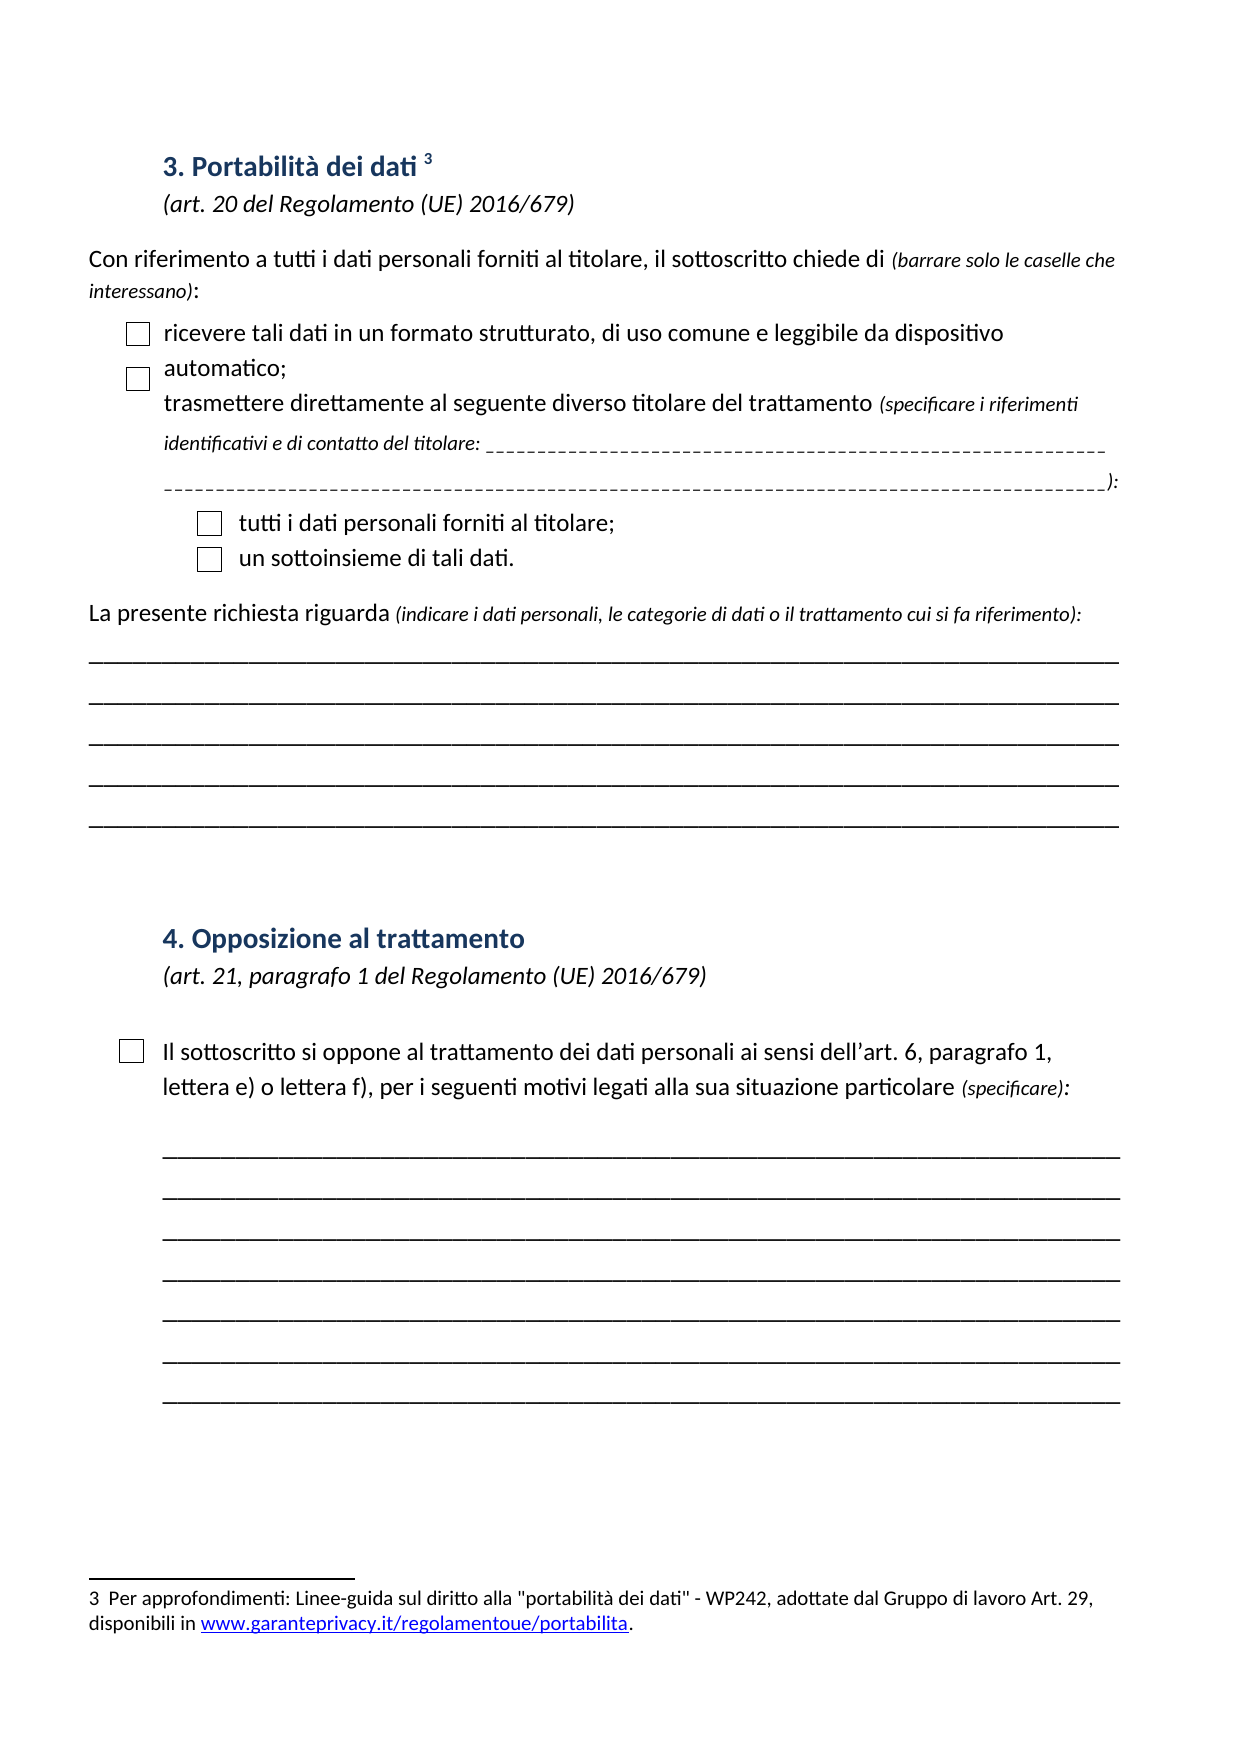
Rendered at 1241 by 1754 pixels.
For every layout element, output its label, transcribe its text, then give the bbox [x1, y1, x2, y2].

text Con riferimento a tutti i dati personali forniti al titolare, il sottoscritto chiede di (barrare solo le caselle che interessano): [89, 244, 1122, 305]
text ___________________________________________________________________________________________________________________________________________________________________________________________________________________________________________________________________________________________________________________________________________________________________ [89, 632, 1122, 832]
text trasmettere direttamente al seguente diverso titolare del trattamento (specificare i riferimenti identificativi e di contatto del titolare: ____________________________________________________________ [164, 387, 1122, 456]
text 4. Opposizione al trattamento (art. 21, paragrafo 1 del Regolamento (UE) 2016/679) [162, 920, 1122, 990]
text Il sottoscritto si oppone al trattamento dei dati personali ai sensi dell’art. 6, paragrafo 1, lettera e) o lettera f), per i seguenti motivi legati alla sua situazione particolare (specificare): [162, 1036, 1122, 1102]
text ______________________________________________________________________________________________________________________________________________________________________________________________________________________________________________________________________________________________________________________________________________________________________________________________________________________________________________________________________________ [162, 1127, 1122, 1408]
text La presente richiesta riguarda (indicare i dati personali, le categorie di dati o il trattamento cui si fa riferimento): [89, 597, 1122, 628]
text ___________________________________________________________________________________________): [164, 468, 1122, 494]
text Per approfondimenti: Linee-guida sul diritto alla "portabilità dei dati" - WP242, adottate dal Gruppo di lavoro Art. 29, disponibili in www.garanteprivacy.it/regolamentoue/portabilita. [89, 1585, 1152, 1636]
text ricevere tali dati in un formato strutturato, di uso comune e leggibile da dispositivo automatico; [164, 317, 1122, 383]
text 3. Portabilità dei dati (art. 20 del Regolamento (UE) 2016/679) [162, 148, 1122, 218]
text tutti i dati personali forniti al titolare; [239, 507, 1122, 537]
text un sottoinsieme di tali dati. [239, 542, 1122, 572]
